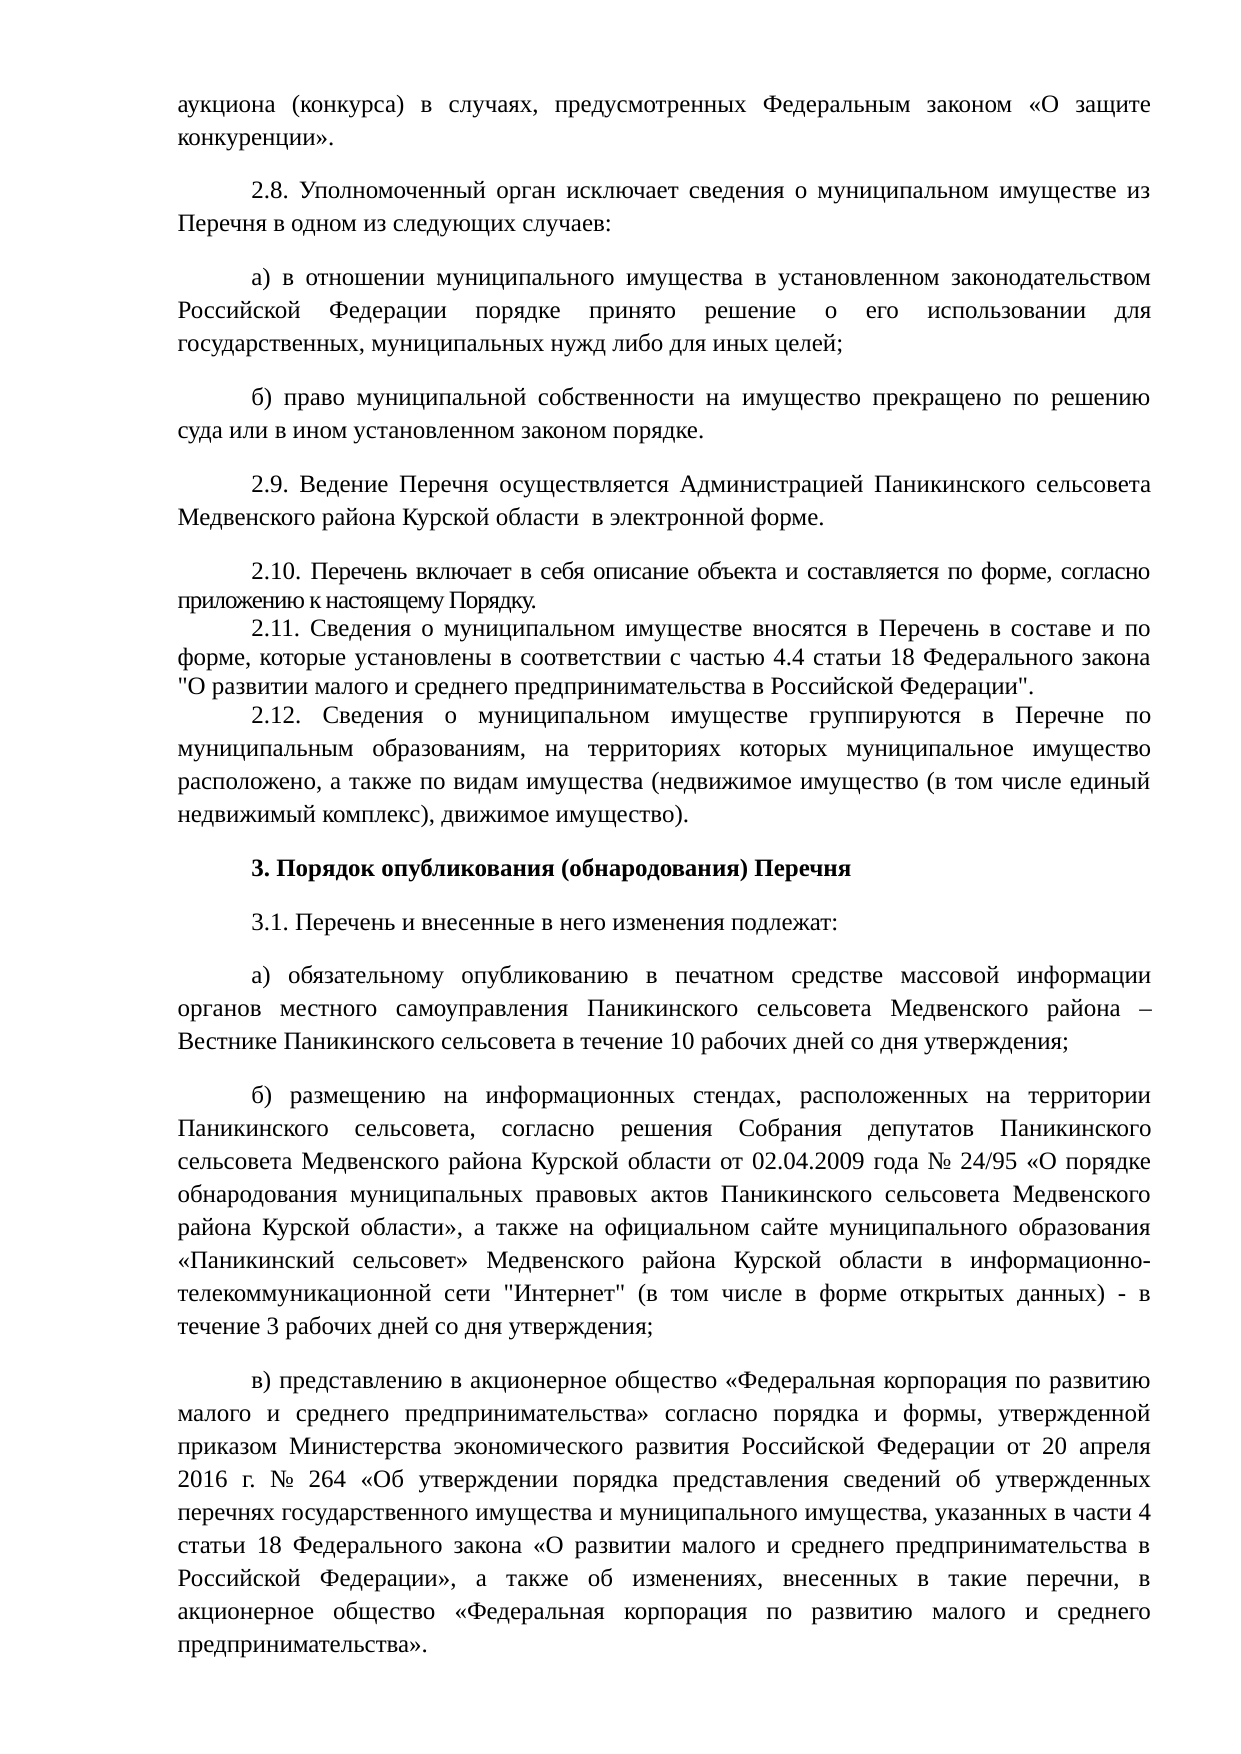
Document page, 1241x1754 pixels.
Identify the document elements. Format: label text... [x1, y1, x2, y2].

text 2.10. Перечень включает в себя описание объекта и составляется по форме, согласно приложению к настоящему Порядку. [177, 556, 1152, 613]
text 2.11. Сведения о муниципальном имуществе вносятся в Перечень в составе и по форме, которые установлены в соответствии с частью 4.4 статьи 18 Федерального закона "О развитии малого и среднего предпринимательства в Российской Федерации". [177, 613, 1152, 700]
text 2.12. Сведения о муниципальном имуществе группируются в Перечне по муниципальным образованиям, на территориях которых муниципальное имущество расположено, а также по видам имущества (недвижимое имущество (в том числе единый недвижимый комплекс), движимое имущество). [177, 700, 1152, 828]
text аукциона (конкурса) в случаях, предусмотренных Федеральным законом «О защите конкуренции». [177, 89, 1152, 150]
text б) право муниципальной собственности на имущество прекращено по решению суда или в ином установленном законом порядке. [177, 382, 1152, 444]
text 3.1. Перечень и внесенные в него изменения подлежат: [177, 907, 1152, 935]
text 2.8. Уполномоченный орган исключает сведения о муниципальном имуществе из Перечня в одном из следующих случаев: [177, 176, 1152, 237]
text а) обязательному опубликованию в печатном средстве массовой информации органов местного самоуправления Паникинского сельсовета Медвенского района – Вестнике Паникинского сельсовета в течение 10 рабочих дней со дня утверждения; [177, 960, 1152, 1055]
text а) в отношении муниципального имущества в установленном законодательством Российской Федерации порядке принято решение о его использовании для государственных, муниципальных нужд либо для иных целей; [177, 262, 1152, 357]
text 3. Порядок опубликования (обнародования) Перечня [177, 853, 1152, 881]
text 2.9. Ведение Перечня осуществляется Администрацией Паникинского сельсовета Медвенского района Курской области в электронной форме. [177, 469, 1152, 531]
text в) представлению в акционерное общество «Федеральная корпорация по развитию малого и среднего предпринимательства» согласно порядка и формы, утвержденной приказом Министерства экономического развития Российской Федерации от 20 апреля 2016 г. № 264 «Об утверждении порядка представления сведений об утвержденных перечнях государственного имущества и муниципального имущества, указанных в части 4 статьи 18 Федерального закона «О развитии малого и среднего предпринимательства в Российской Федерации», а также об изменениях, внесенных в такие перечни, в акционерное общество «Федеральная корпорация по развитию малого и среднего предпринимательства». [177, 1365, 1152, 1658]
text б) размещению на информационных стендах, расположенных на территории Паникинского сельсовета, согласно решения Собрания депутатов Паникинского сельсовета Медвенского района Курской области от 02.04.2009 года № 24/95 «О порядке обнародования муниципальных правовых актов Паникинского сельсовета Медвенского района Курской области», а также на официальном сайте муниципального образования «Паникинский сельсовет» Медвенского района Курской области в информационно-телекоммуникационной сети "Интернет" (в том числе в форме открытых данных) - в течение 3 рабочих дней со дня утверждения; [177, 1080, 1152, 1340]
